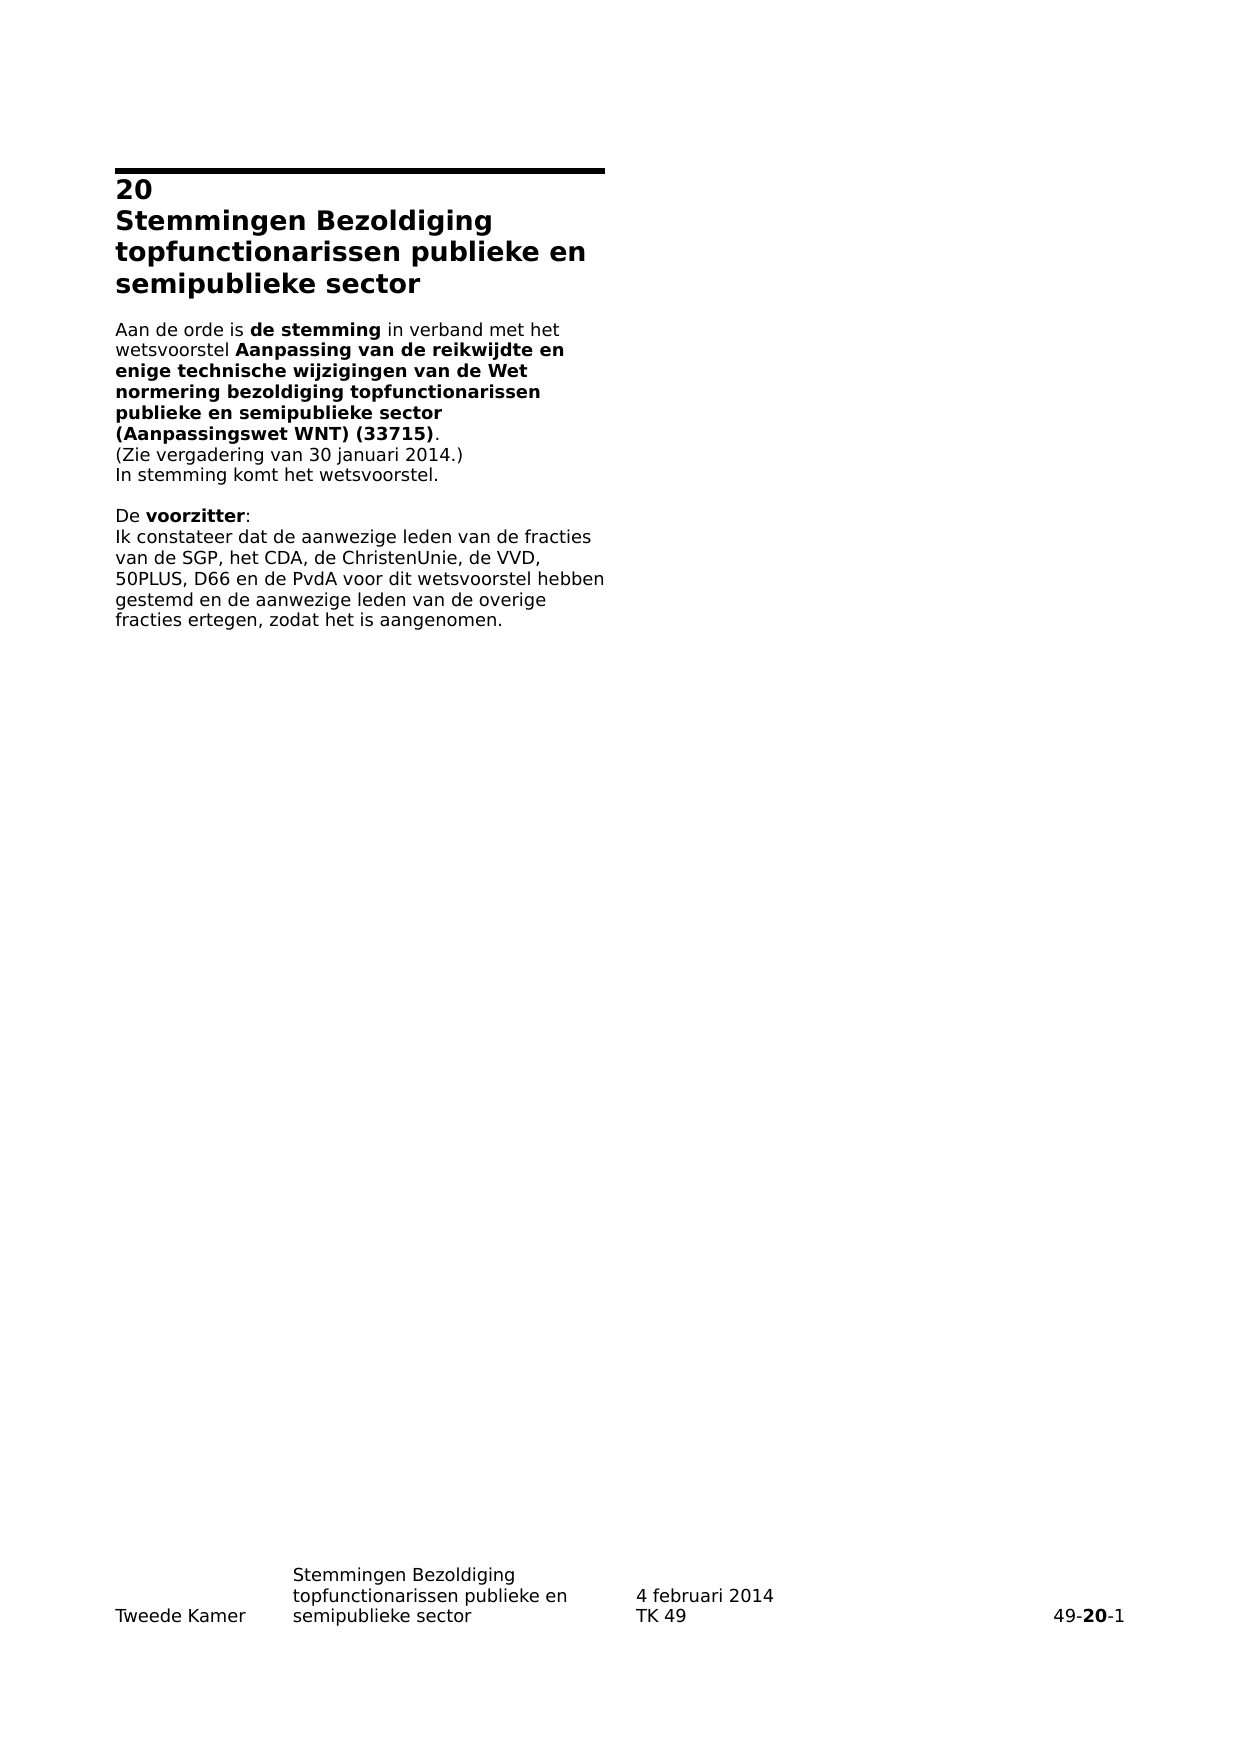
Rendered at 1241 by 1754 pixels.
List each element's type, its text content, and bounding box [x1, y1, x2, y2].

text In stemming komt het wetsvoorstel. [115, 465, 605, 486]
text De voorzitter: [115, 506, 605, 527]
title 20 Stemmingen Bezoldiging topfunctionarissen publieke en semipublieke sector [115, 174, 605, 299]
text Ik constateer dat de aanwezige leden van de fracties van de SGP, het CDA, de ChristenUnie, de VVD, 50PLUS, D66 en de PvdA voor dit wetsvoorstel hebben gestemd en de aanwezige leden van de overige fracties ertegen, zodat het is aangenomen. [115, 527, 605, 631]
text Aan de orde is de stemming in verband met het wetsvoorstel Aanpassing van de reikwijdte en enige technische wijzigingen van de Wet normering bezoldiging topfunctionarissen publieke en semipublieke sector (Aanpassingswet WNT) (33715). [115, 319, 605, 444]
text (Zie vergadering van 30 januari 2014.) [115, 444, 605, 465]
